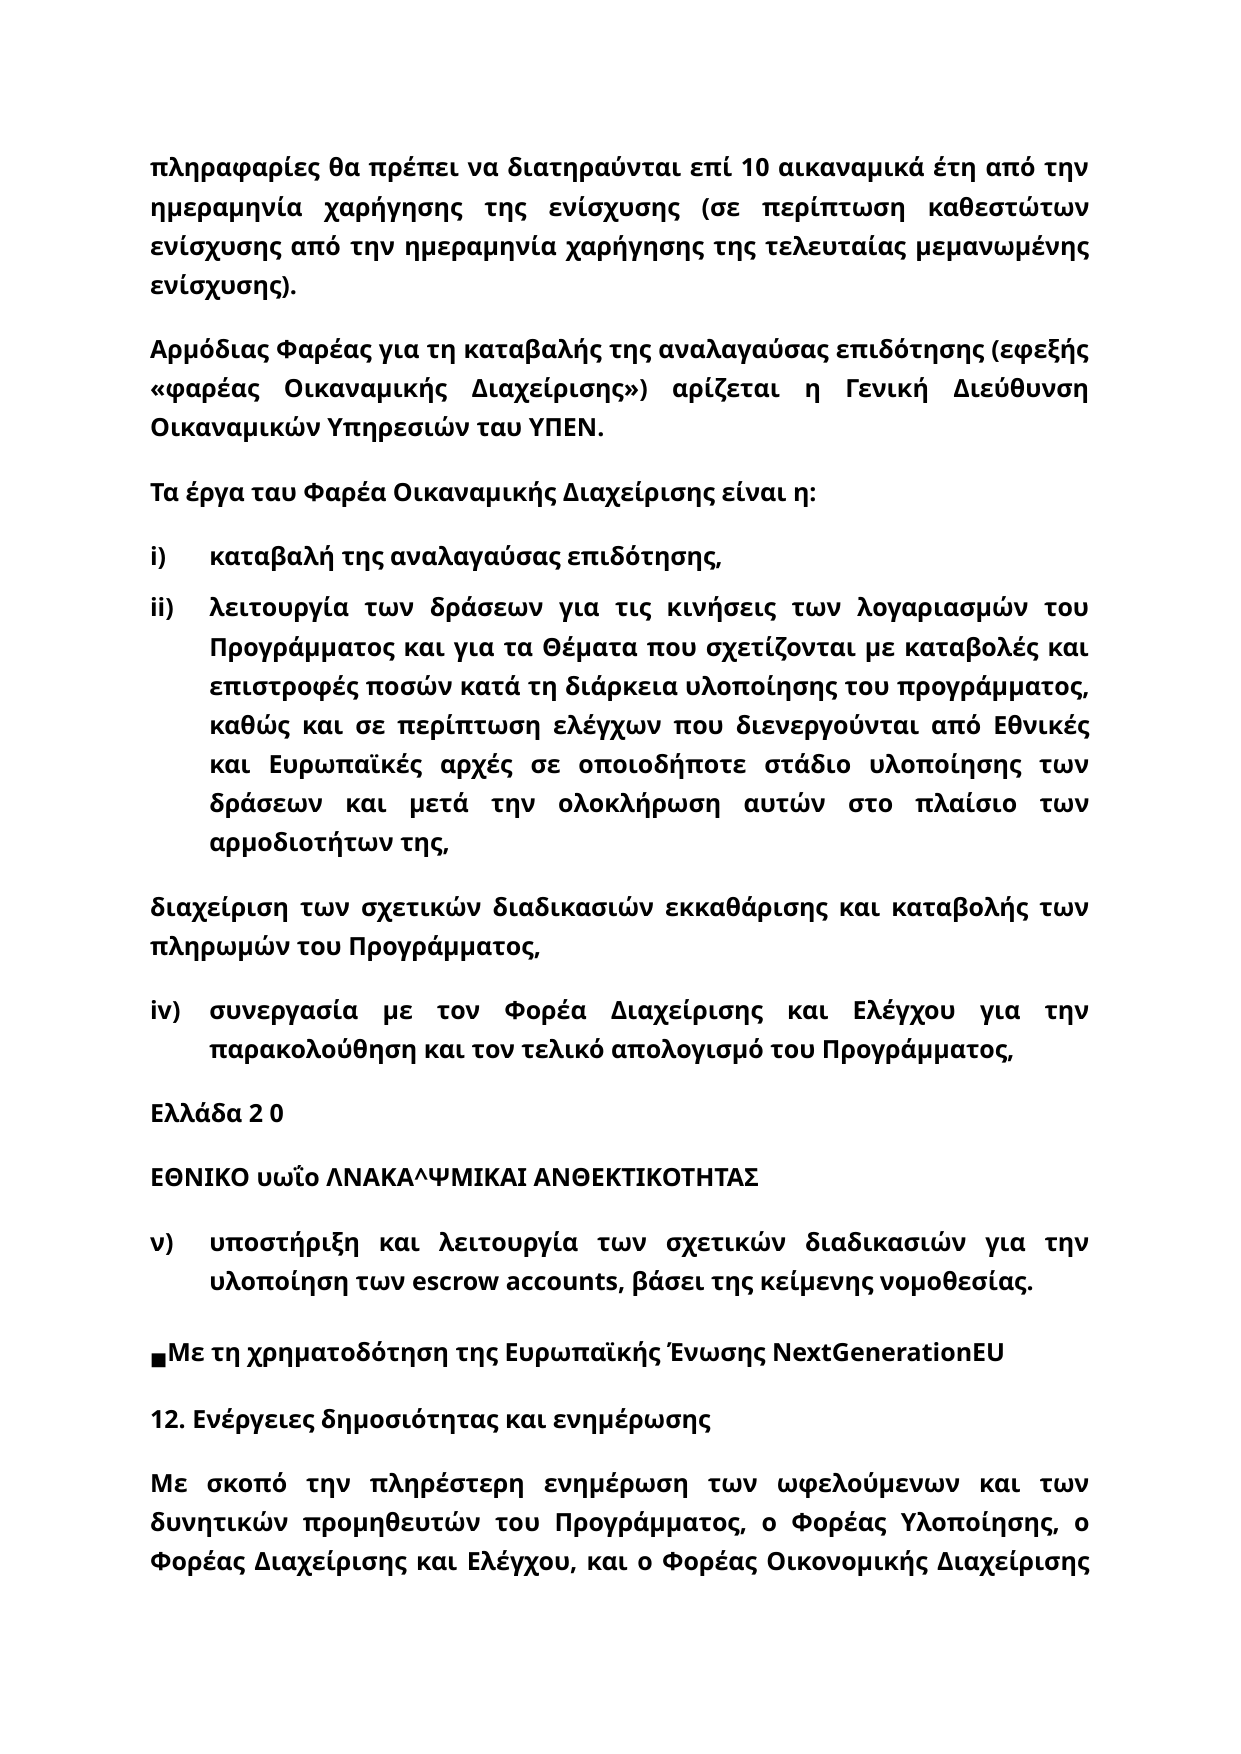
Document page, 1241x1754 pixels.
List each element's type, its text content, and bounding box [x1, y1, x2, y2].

text ■Με τη χρηματοδότηση της Ευρωπαϊκής Ένωσης NextGenerationEU [150, 1327, 1090, 1370]
text 12. Ενέργειες δημοσιότητας και ενημέρωσης [150, 1401, 1090, 1436]
list iv) συνεργασία με τον Φορέα Διαχείρισης και Ελέγχου για την παρακολούθηση και τον τελικό απολογισμό του Προγράμματος, [150, 992, 1090, 1066]
list ii) λειτουργία των δράσεων για τις κινήσεις των λογαριασμών του Προγράμματος και για τα Θέματα που σχετίζονται με καταβολές και επιστροφές ποσών κατά τη διάρκεια υλοποίησης του προγράμματος, καθώς και σε περίπτωση ελέγχων που διενεργούνται από Εθνικές και Ευρωπαϊκές αρχές σε οποιοδήποτε στάδιο υλοποίησης των δράσεων και μετά την ολοκλήρωση αυτών στο πλαίσιο των αρμοδιοτήτων της, [150, 590, 1090, 859]
text Αρμόδιας Φαρέας για τη καταβαλής της αναλαγαύσας επιδότησης (εφεξής «φαρέας Οικαναμικής Διαχείρισης») αρίζεται η Γενική Διεύθυνση Οικαναμικών Υπηρεσιών ταυ ΥΠΕΝ. [150, 332, 1090, 444]
text Με σκοπό την πληρέστερη ενημέρωση των ωφελούμενων και των δυνητικών προμηθευτών του Προγράμματος, ο Φορέας Υλοποίησης, ο Φορέας Διαχείρισης και Ελέγχου, και ο Φορέας Οικονομικής Διαχείρισης [150, 1466, 1090, 1578]
text διαχείριση των σχετικών διαδικασιών εκκαθάρισης και καταβολής των πληρωμών του Προγράμματος, [150, 889, 1090, 962]
list ν) υποστήριξη και λειτουργία των σχετικών διαδικασιών για την υλοποίηση των escrow accounts, βάσει της κείμενης νομοθεσίας. [150, 1224, 1090, 1297]
list i) καταβαλή της αναλαγαύσας επιδότησης, [150, 538, 1090, 572]
text ΕΘΝΙΚΟ υωΐο ΛΝΑΚΑ^ΨΜΙΚΑΙ ΑΝΘΕΚΤΙΚΟΤΗΤΑΣ [150, 1160, 1090, 1194]
text πληραφαρίες θα πρέπει να διατηραύνται επί 10 αικαναμικά έτη από την ημεραμηνία χαρήγησης της ενίσχυσης (σε περίπτωση καθεστώτων ενίσχυσης από την ημεραμηνία χαρήγησης της τελευταίας μεμανωμένης ενίσχυσης). [150, 150, 1090, 302]
text Τα έργα ταυ Φαρέα Οικαναμικής Διαχείρισης είναι η: [150, 474, 1090, 508]
text Ελλάδα 2 0 [150, 1096, 1090, 1130]
